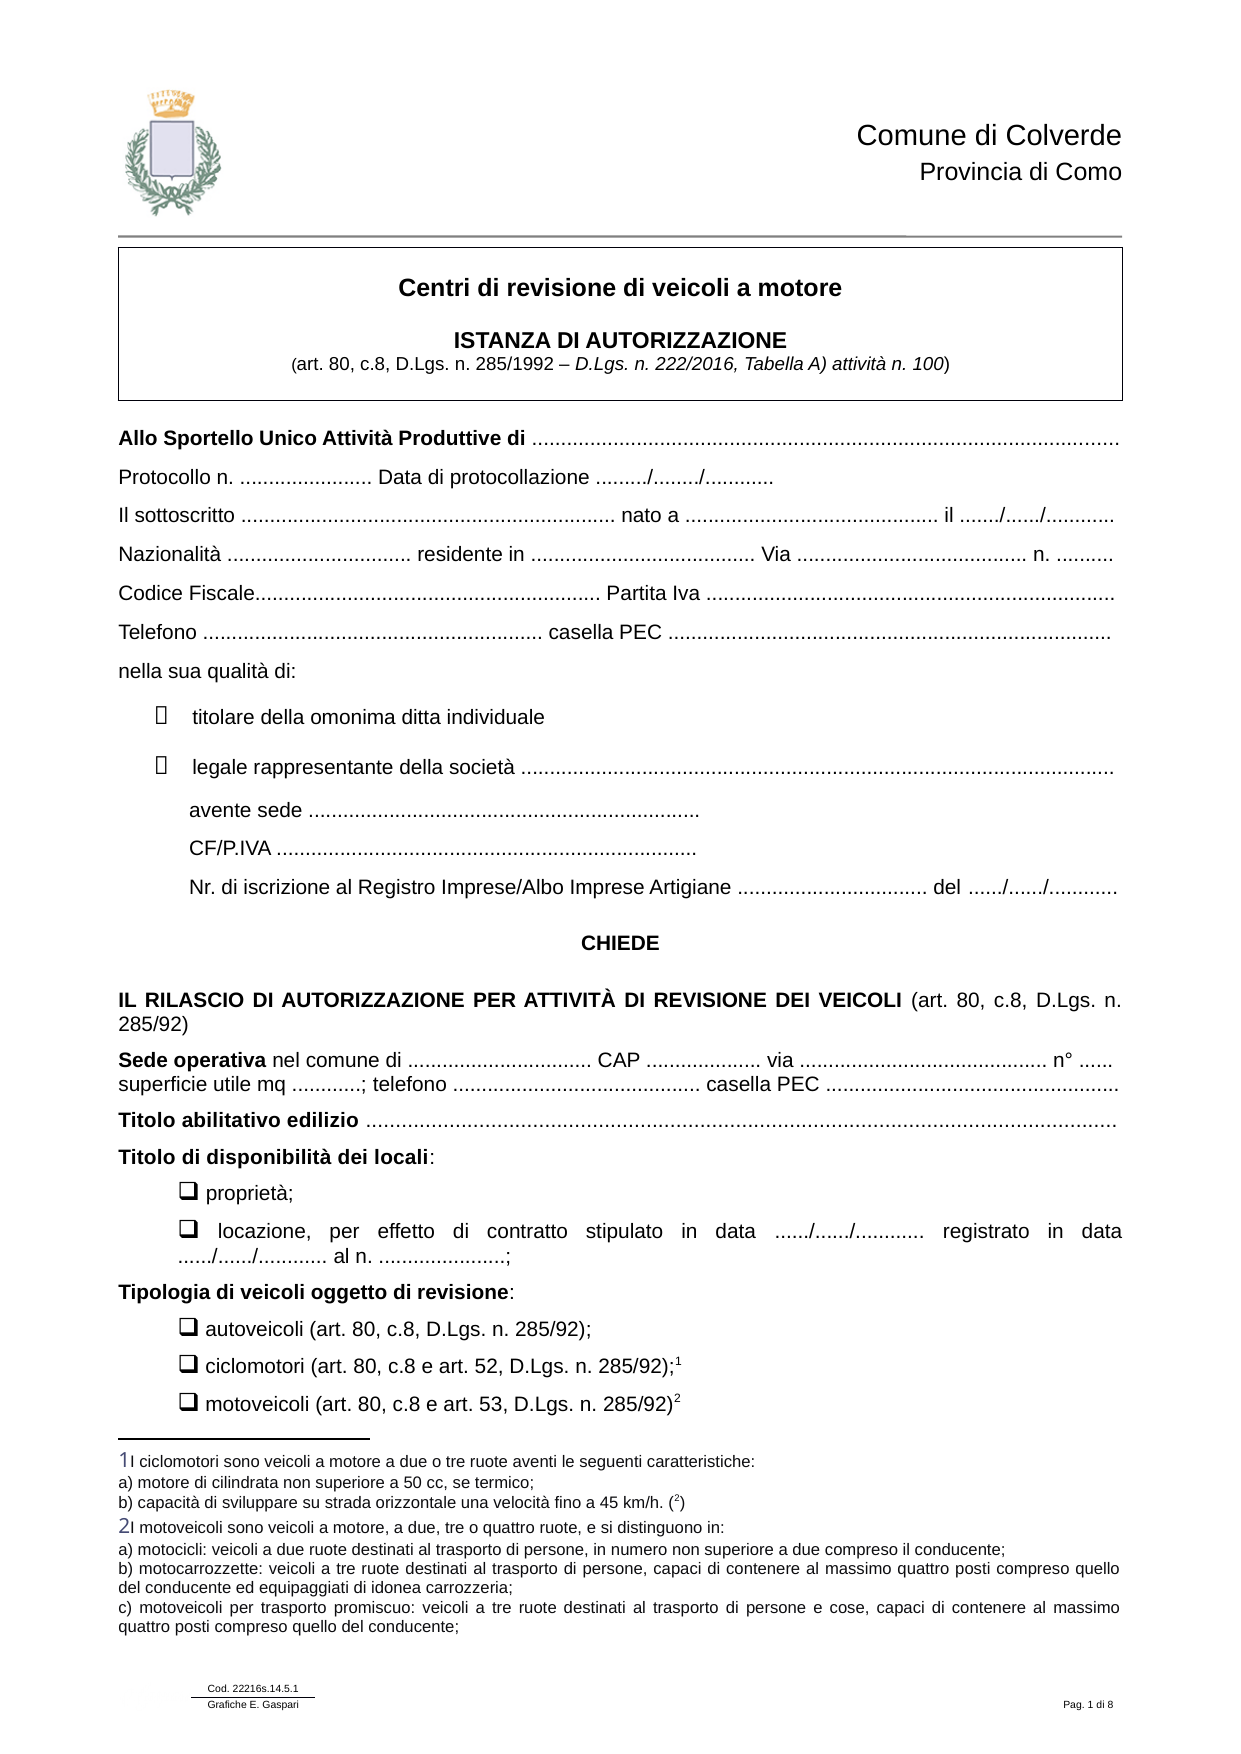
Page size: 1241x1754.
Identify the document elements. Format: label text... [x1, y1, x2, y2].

text Codice Fiscale............................................................ Partita Iva ....................................................................... [118, 581, 1122, 605]
text Allo Sportello Unico Attività Produttive di [118, 426, 1122, 449]
text b) motocarrozzette: veicoli a tre ruote destinati al trasporto di persone, capaci di contenere al massimo quattro posti compreso quello del conducente ed equipaggiati di idonea carrozzeria; [118, 1559, 1122, 1597]
text  autoveicoli (art. 80, c.8, D.Lgs. n. 285/92); [177, 1317, 1122, 1342]
text CF/P.IVA ......................................................................... [189, 836, 1122, 860]
text a) motocicli: veicoli a due ruote destinati al trasporto di persone, in numero non superiore a due compreso il conducente; [118, 1540, 1122, 1559]
text nella sua qualità di: [118, 659, 1122, 683]
text Nazionalità ................................ residente in ....................................... Via ........................................ n. .......... [118, 542, 1122, 566]
text CHIEDE [118, 931, 1122, 955]
text I ciclomotori sono veicoli a motore a due o tre ruote aventi le seguenti caratteristiche: [118, 1445, 1122, 1473]
text  locazione, per effetto di contratto stipulato in data ....../....../............ registrato in data ....../....../............ al n. ......................; [177, 1219, 1122, 1268]
picture [122, 87, 224, 219]
text  ciclomotori (art. 80, c.8 e art. 52, D.Lgs. n. 285/92); [177, 1354, 1122, 1379]
text  legale rappresentante della società ....................................................................................................... [153, 747, 1122, 782]
table_header Centri di revisione di veicoli a motore ISTANZA DI AUTORIZZAZIONE (art. 80, c.8, D.Lgs. n. 285/1992 – D.Lgs. n. 222/2016, Tabella A) attività n. 100) [119, 248, 1122, 399]
text c) motoveicoli per trasporto promiscuo: veicoli a tre ruote destinati al trasporto di persone e cose, capaci di contenere al massimo quattro posti compreso quello del conducente; [118, 1597, 1122, 1636]
text Provincia di Como [224, 157, 1122, 185]
text b) capacità di sviluppare su strada orizzontale una velocità fino a 45 km/h. (2) [118, 1492, 1122, 1512]
text Protocollo n. ....................... Data di protocollazione ........./......../............ [118, 464, 1122, 488]
text  proprietà; [177, 1181, 1122, 1206]
text a) motore di cilindrata non superiore a 50 cc, se termico; [118, 1473, 1122, 1492]
text Telefono ........................................................... casella PEC ............................................................................. [118, 620, 1122, 644]
text IL RILASCIO DI AUTORIZZAZIONE PER ATTIVITÀ DI REVISIONE DEI VEICOLI (art. 80, c.8, D.Lgs. n. 285/92) [118, 987, 1122, 1035]
text  titolare della omonima ditta individuale [153, 698, 1122, 732]
text avente sede .................................................................... [189, 797, 1122, 821]
text Titolo abilitativo edilizio .............................................................................................................................. [118, 1108, 1122, 1132]
text I motoveicoli sono veicoli a motore, a due, tre o quattro ruote, e si distinguono in: [118, 1512, 1122, 1540]
text Tipologia di veicoli oggetto di revisione: [118, 1280, 1122, 1304]
text Il sottoscritto ................................................................. nato a ............................................ il ......./....../............ [118, 503, 1122, 527]
text Comune di Colverde [224, 118, 1122, 152]
text Sede operativa nel comune di ................................ CAP .................... via ........................................... n° ...... superficie utile mq ............; telefono ........................................... casella PEC ................................................... [118, 1048, 1122, 1096]
text  motoveicoli (art. 80, c.8 e art. 53, D.Lgs. n. 285/92) [177, 1392, 1122, 1417]
text Nr. di iscrizione al Registro Imprese/Albo Imprese Artigiane ................................. del ....../....../............ [189, 875, 1122, 899]
text Titolo di disponibilità dei locali: [118, 1145, 1122, 1169]
